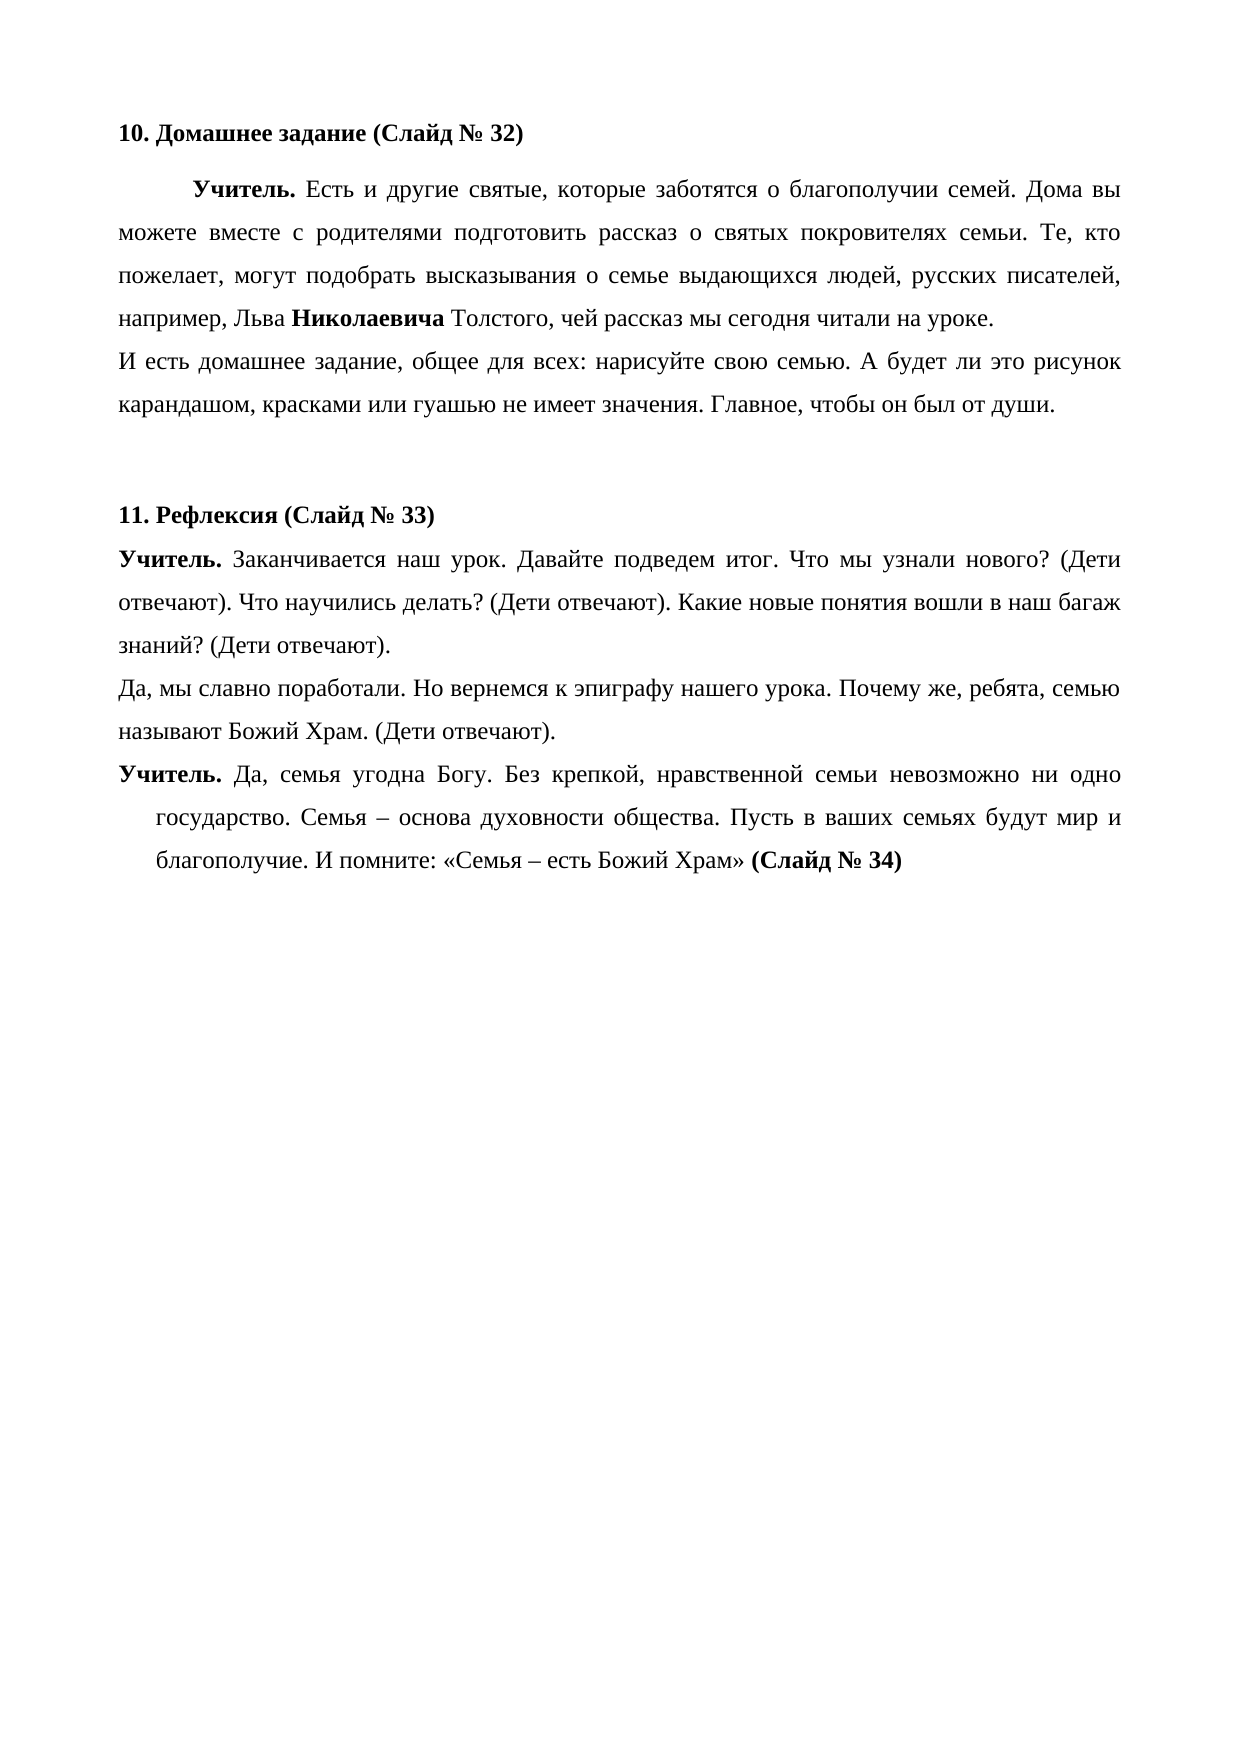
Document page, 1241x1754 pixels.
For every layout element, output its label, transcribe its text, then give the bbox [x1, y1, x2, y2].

text Учитель. Да, семья угодна Богу. Без крепкой, нравственной семьи невозможно ни одно государство. Семья – основа духовности общества. Пусть в ваших семьях будут мир и благополучие. И помните: «Семья – есть Божий Храм» (Слайд № 34) [118, 759, 1122, 874]
text И есть домашнее задание, общее для всех: нарисуйте свою семью. А будет ли это рисунок карандашом, красками или гуашью не имеет значения. Главное, чтобы он был от души. [118, 346, 1122, 418]
text Да, мы славно поработали. Но вернемся к эпиграфу нашего урока. Почему же, ребята, семью называют Божий Храм. (Дети отвечают). [118, 673, 1122, 745]
text 11. Рефлексия (Слайд № 33) [118, 501, 1122, 529]
text Учитель. Есть и другие святые, которые заботятся о благополучии семей. Дома вы можете вместе с родителями подготовить рассказ о святых покровителях семьи. Те, кто пожелает, могут подобрать высказывания о семье выдающихся людей, русских писателей, например, Льва Николаевича Толстого, чей рассказ мы сегодня читали на уроке. [118, 174, 1122, 332]
text 10. Домашнее задание (Слайд № 32) [118, 118, 1122, 147]
text Учитель. Заканчивается наш урок. Давайте подведем итог. Что мы узнали нового? (Дети отвечают). Что научились делать? (Дети отвечают). Какие новые понятия вошли в наш багаж знаний? (Дети отвечают). [118, 544, 1122, 659]
